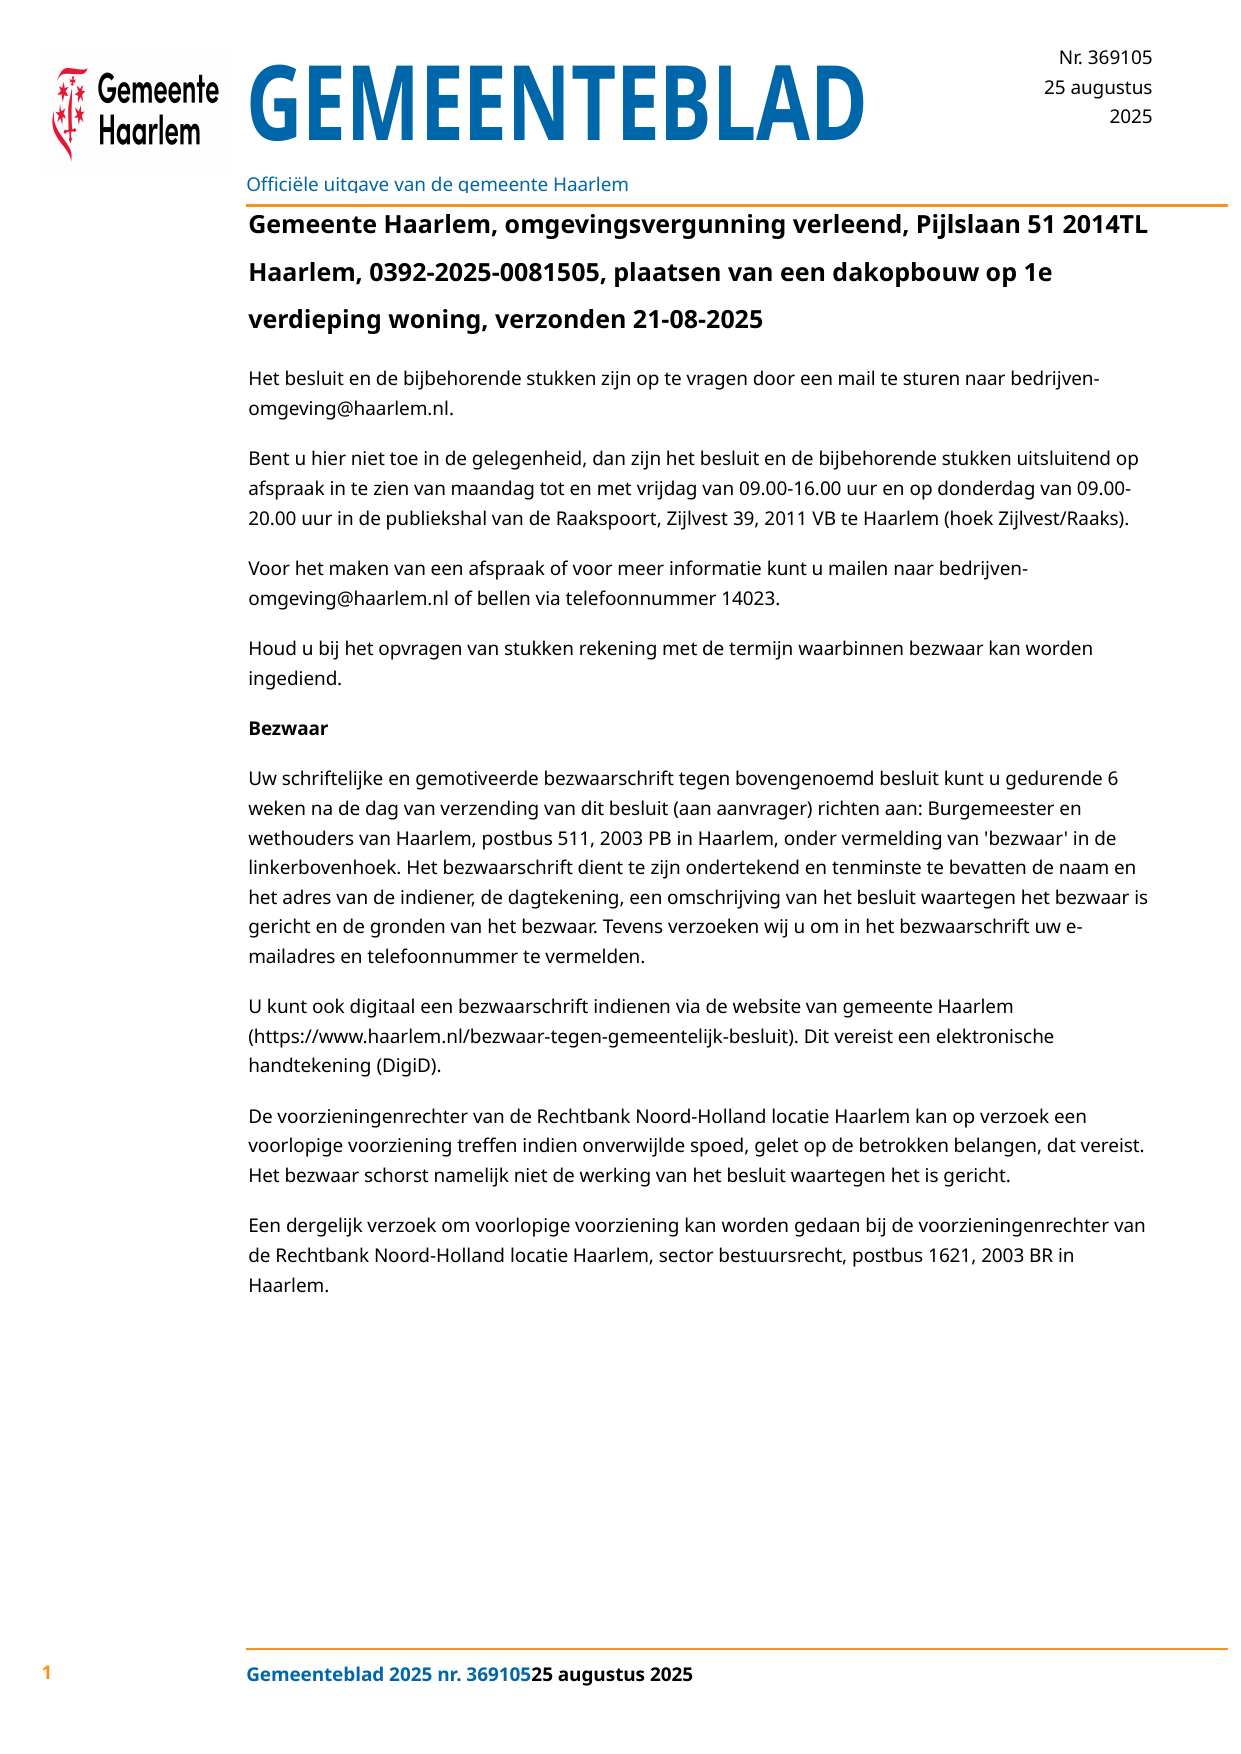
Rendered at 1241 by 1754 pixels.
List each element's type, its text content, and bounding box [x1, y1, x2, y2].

text Een dergelijk verzoek om voorlopige voorziening kan worden gedaan bij de voorzieningenrechter van de Rechtbank Noord-Holland locatie Haarlem, sector bestuursrecht, postbus 1621, 2003 BR in Haarlem. [248, 1213, 1152, 1297]
text Houd u bij het opvragen van stukken rekening met de termijn waarbinnen bezwaar kan worden ingediend. [248, 635, 1152, 690]
text Bent u hier niet toe in de gelegenheid, dan zijn het besluit en de bijbehorende stukken uitsluitend op afspraak in te zien van maandag tot en met vrijdag van 09.00-16.00 uur en op donderdag van 09.00-20.00 uur in de publiekshal van de Raakspoort, Zijlvest 39, 2011 VB te Haarlem (hoek Zijlvest/Raaks). [248, 446, 1152, 530]
text Gemeente Haarlem, omgevingsvergunning verleend, Pijlslaan 51 2014TL Haarlem, 0392-2025-0081505, plaatsen van een dakopbouw op 1e verdieping woning, verzonden 21-08-2025 [248, 207, 1152, 336]
picture [41, 47, 231, 172]
text Voor het maken van een afspraak of voor meer informatie kunt u mailen naar bedrijven-omgeving@haarlem.nl of bellen via telefoonnummer 14023. [248, 555, 1152, 610]
text Het besluit en de bijbehorende stukken zijn op te vragen door een mail te sturen naar bedrijven-omgeving@haarlem.nl. [248, 366, 1152, 421]
text U kunt ook digitaal een bezwaarschrift indienen via de website van gemeente Haarlem (https://www.haarlem.nl/bezwaar-tegen-gemeentelijk-besluit). Dit vereist een elektronische handtekening (DigiD). [248, 993, 1152, 1078]
text Uw schriftelijke en gemotiveerde bezwaarschrift tegen bovengenoemd besluit kunt u gedurende 6 weken na de dag van verzending van dit besluit (aan aanvrager) richten aan: Burgemeester en wethouders van Haarlem, postbus 511, 2003 PB in Haarlem, onder vermelding van 'bezwaar' in de linkerbovenhoek. Het bezwaarschrift dient te zijn ondertekend en tenminste te bevatten de naam en het adres van de indiener, de dagtekening, een omschrijving van het besluit waartegen het bezwaar is gericht en de gronden van het bezwaar. Tevens verzoeken wij u om in het bezwaarschrift uw e-mailadres en telefoonnummer te vermelden. [248, 766, 1152, 969]
text De voorzieningenrechter van de Rechtbank Noord-Holland locatie Haarlem kan op verzoek een voorlopige voorziening treffen indien onverwijlde spoed, gelet op de betrokken belangen, dat vereist. Het bezwaar schorst namelijk niet de werking van het besluit waartegen het is gericht. [248, 1103, 1152, 1188]
text Bezwaar [248, 715, 1152, 741]
